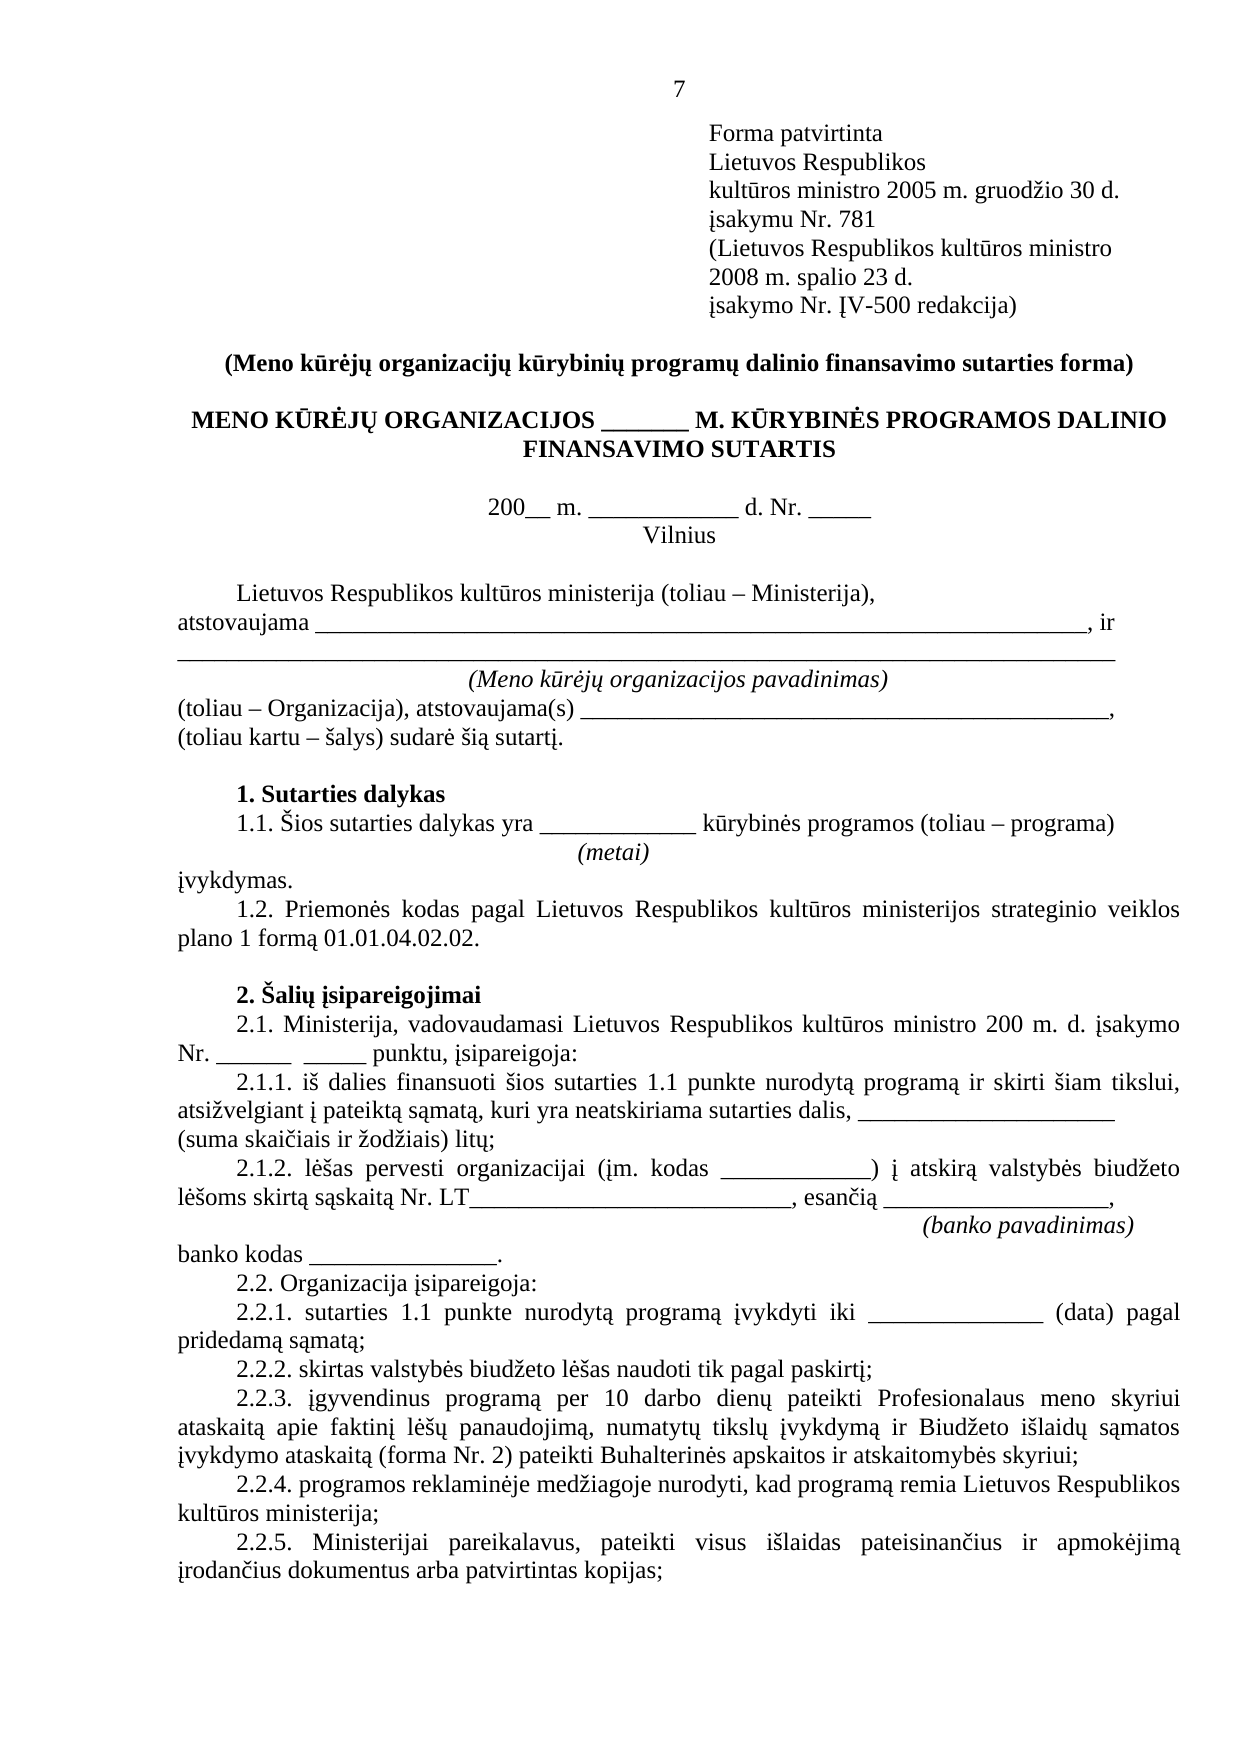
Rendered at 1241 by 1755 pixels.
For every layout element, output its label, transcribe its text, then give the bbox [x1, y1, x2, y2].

text 2. Šalių įsipareigojimai [177, 981, 1181, 1009]
text kultūros ministro 2005 m. gruodžio 30 d. [177, 176, 1181, 204]
text 2.2.2. skirtas valstybės biudžeto lėšas naudoti tik pagal paskirtį; [177, 1354, 1181, 1383]
text (metai) [577, 837, 1181, 866]
text 200__ m. ____________ d. Nr. _____ [177, 492, 1181, 521]
text 2.2. Organizacija įsipareigoja: [177, 1268, 1181, 1297]
text 2.2.1. sutarties 1.1 punkte nurodytą programą įvykdyti iki ______________ (data) pagal pridedamą sąmatą; [177, 1297, 1181, 1354]
text 2008 m. spalio 23 d. [177, 262, 1181, 291]
text 2.1.2. lėšas pervesti organizacijai (įm. kodas ____________) į atskirą valstybės biudžeto lėšoms skirtą sąskaitą Nr. LT , esančią __________________, [177, 1153, 1181, 1211]
text (suma skaičiais ir žodžiais) litų; [177, 1124, 1181, 1153]
text (Meno kūrėjų organizacijų kūrybinių programų dalinio finansavimo sutarties forma) [177, 348, 1181, 377]
text Lietuvos Respublikos [177, 147, 1181, 176]
text Vilnius [177, 521, 1181, 549]
text 2.2.3. įgyvendinus programą per 10 darbo dienų pateikti Profesionalaus meno skyriui ataskaitą apie faktinį lėšų panaudojimą, numatytų tikslų įvykdymą ir Biudžeto išlaidų sąmatos įvykdymo ataskaitą (forma Nr. 2) pateikti Buhalterinės apskaitos ir atskaitomybės skyriui; [177, 1383, 1181, 1469]
text įsakymo Nr. ĮV-500 redakcija) [177, 291, 1181, 319]
text 2.2.4. programos reklaminėje medžiagoje nurodyti, kad programą remia Lietuvos Respublikos kultūros ministerija; [177, 1469, 1181, 1527]
text Forma patvirtinta [709, 118, 1181, 147]
text įsakymu Nr. 781 [177, 204, 1181, 233]
text banko kodas _______________. [177, 1239, 1181, 1268]
text (Lietuvos Respublikos kultūros ministro [177, 233, 1181, 262]
text MENO KŪRĖJŲ ORGANIZACIJOS _______ M. KŪRYBINĖS PROGRAMOS DALINIO FINANSAVIMO SUTARTIS [177, 406, 1181, 463]
text (Meno kūrėjų organizacijos pavadinimas) [177, 664, 1181, 693]
text (banko pavadinimas) [877, 1211, 1181, 1239]
text 1.1. Šios sutarties dalykas yra kūrybinės programos (toliau – programa) [177, 808, 1181, 837]
text (toliau – Organizacija), atstovaujama(s) , [177, 693, 1181, 722]
text 2.2.5. Ministerijai pareikalavus, pateikti visus išlaidas pateisinančius ir apmokėjimą įrodančius dokumentus arba patvirtintas kopijas; [177, 1527, 1181, 1584]
text 1.2. Priemonės kodas pagal Lietuvos Respublikos kultūros ministerijos strateginio veiklos plano 1 formą 01.01.04.02.02. [177, 894, 1181, 952]
text _ [177, 636, 1181, 664]
text 2.1.1. iš dalies finansuoti šios sutarties 1.1 punkte nurodytą programą ir skirti šiam tikslui, atsižvelgiant į pateiktą sąmatą, kuri yra neatskiriama sutarties dalis, [177, 1067, 1181, 1124]
text įvykdymas. [177, 866, 1181, 894]
text 2.1. Ministerija, vadovaudamasi Lietuvos Respublikos kultūros ministro 200 m. d. įsakymo Nr. ______ _____ punktu, įsipareigoja: [177, 1009, 1181, 1067]
text (toliau kartu – šalys) sudarė šią sutartį. [177, 722, 1181, 751]
text 1. Sutarties dalykas [177, 779, 1181, 808]
text Lietuvos Respublikos kultūros ministerija (toliau – Ministerija), [177, 578, 1181, 607]
text atstovaujama , ir [177, 607, 1181, 636]
